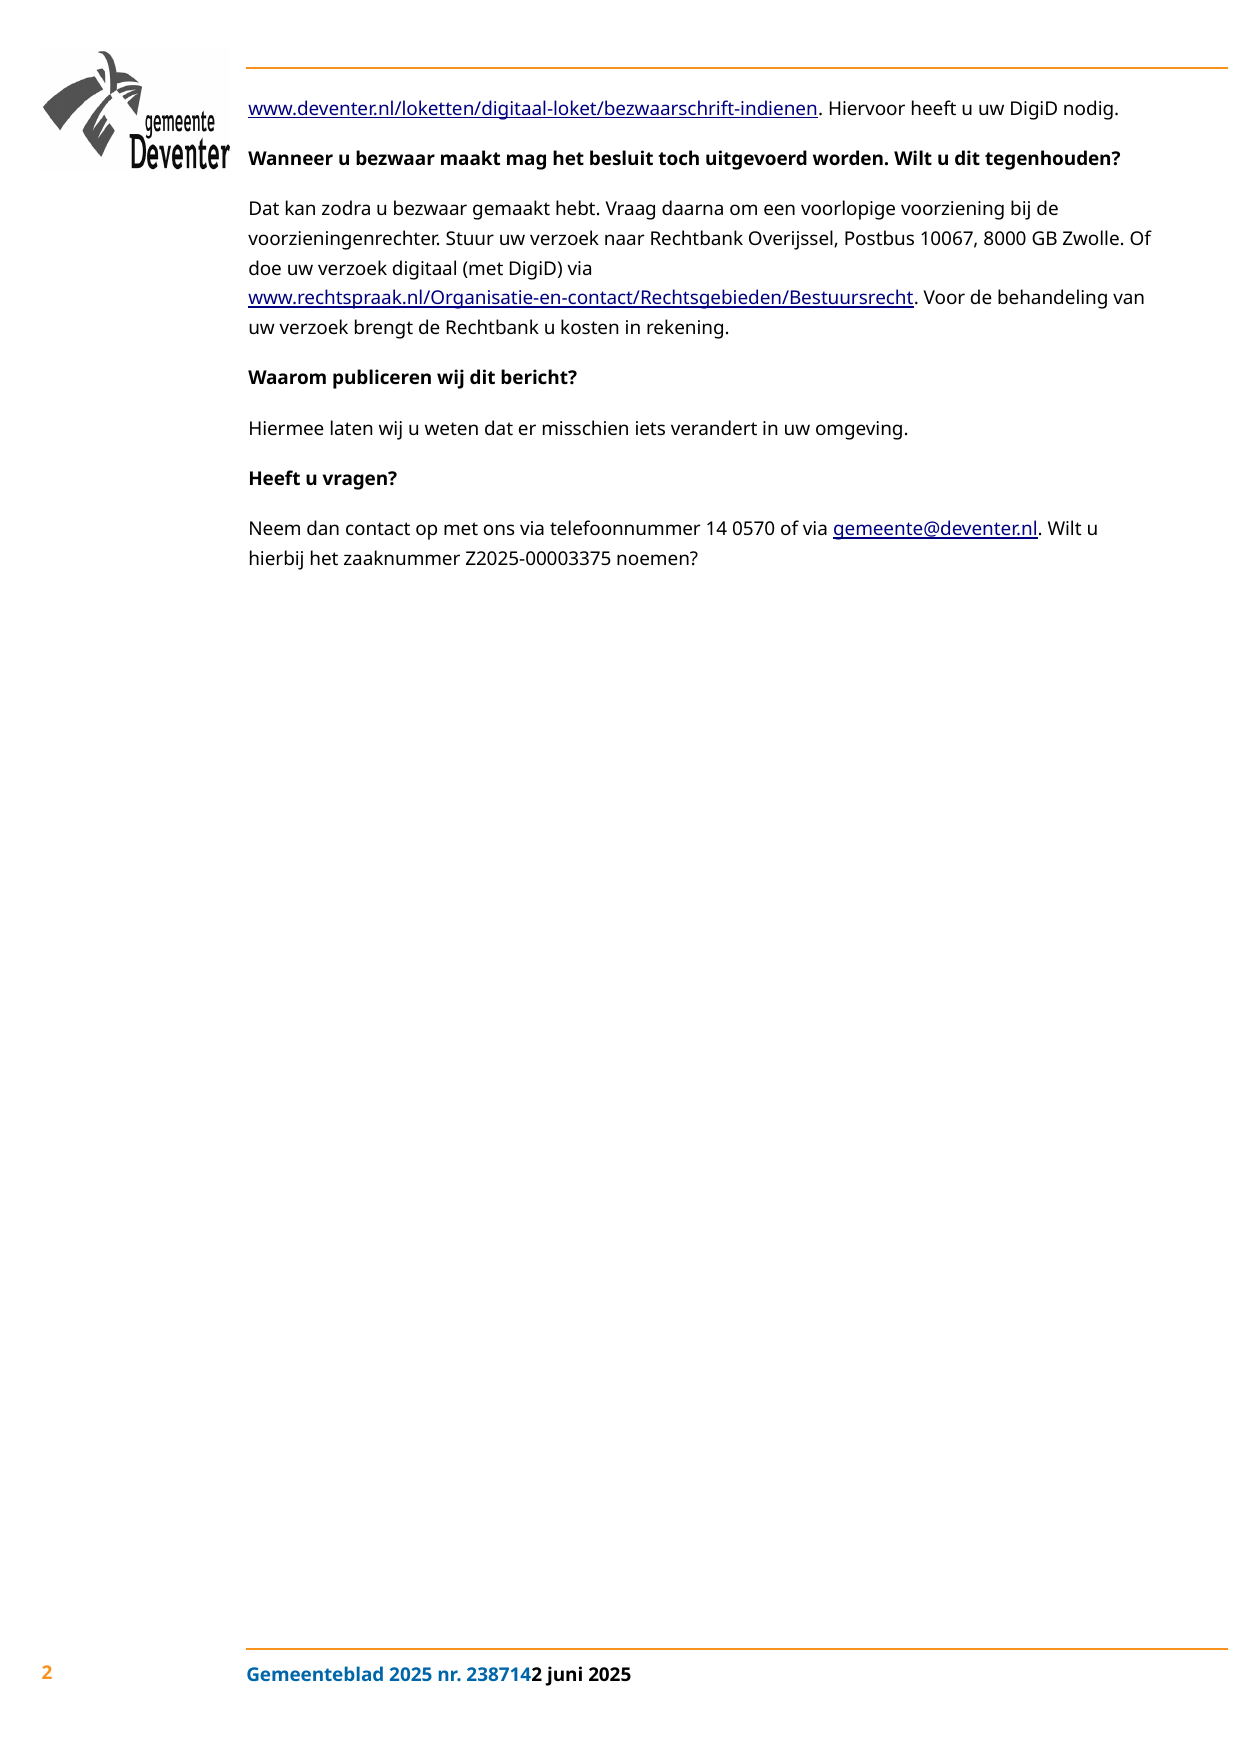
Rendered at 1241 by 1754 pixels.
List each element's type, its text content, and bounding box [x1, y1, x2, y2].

text Heeft u vragen? [248, 465, 1152, 491]
picture [41, 47, 231, 172]
text Waarom publiceren wij dit bericht? [248, 364, 1152, 390]
text Neem dan contact op met ons via telefoonnummer 14 0570 of via gemeente@deventer.nl. Wilt u hierbij het zaaknummer Z2025-00003375 noemen? [248, 516, 1152, 571]
text Hiermee laten wij u weten dat er misschien iets verandert in uw omgeving. [248, 415, 1152, 441]
text Wanneer u bezwaar maakt mag het besluit toch uitgevoerd worden. Wilt u dit tegenhouden? [248, 145, 1152, 171]
text Dat kan zodra u bezwaar gemaakt hebt. Vraag daarna om een voorlopige voorziening bij de voorzieningenrechter. Stuur uw verzoek naar Rechtbank Overijssel, Postbus 10067, 8000 GB Zwolle. Of doe uw verzoek digitaal (met DigiD) via www.rechtspraak.nl/Organisatie-en-contact/Rechtsgebieden/Bestuursrecht. Voor de behandeling van uw verzoek brengt de Rechtbank u kosten in rekening. [248, 196, 1152, 340]
text www.deventer.nl/loketten/digitaal-loket/bezwaarschrift-indienen. Hiervoor heeft u uw DigiD nodig. [248, 95, 1152, 121]
